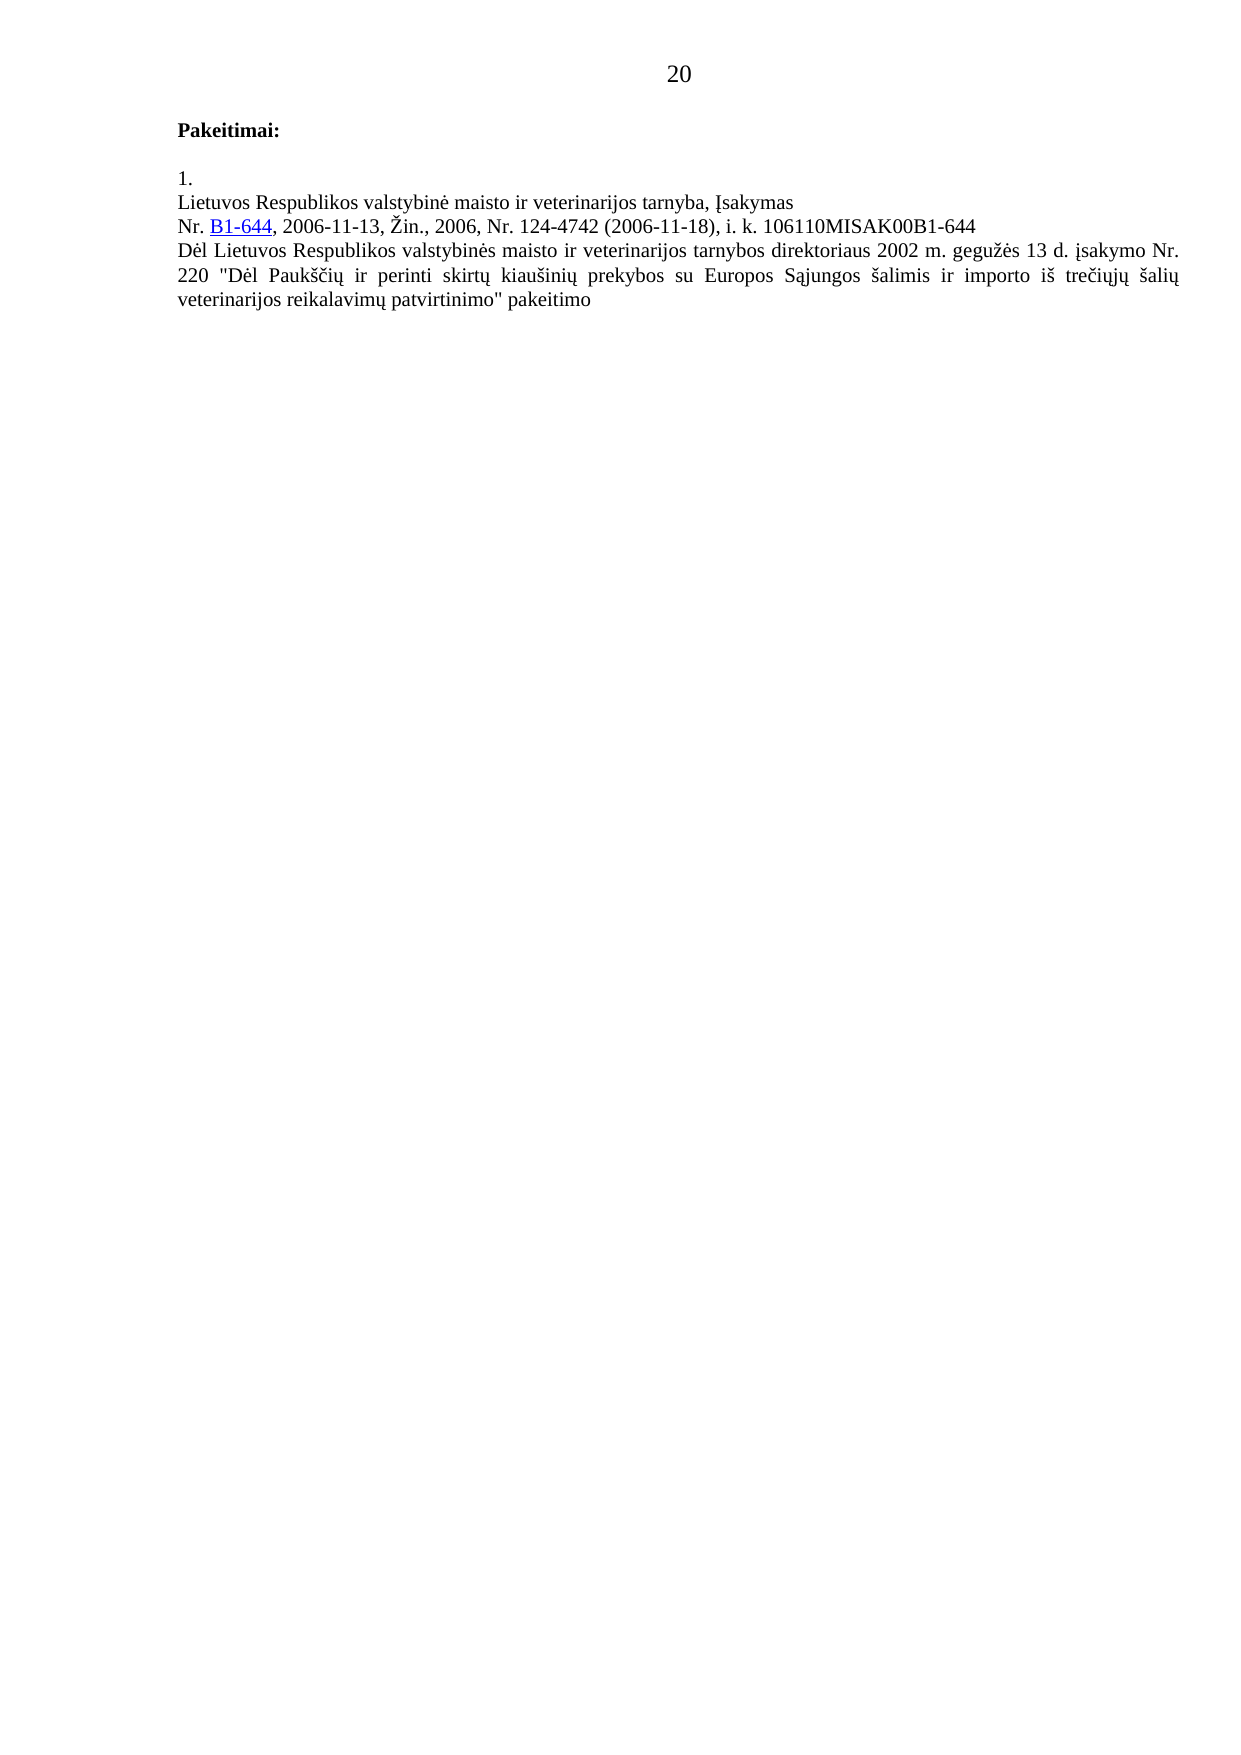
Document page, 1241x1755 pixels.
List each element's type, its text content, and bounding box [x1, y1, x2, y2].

text 1. [177, 166, 1181, 190]
text Pakeitimai: [177, 118, 1181, 142]
text Nr. B1-644, 2006-11-13, Žin., 2006, Nr. 124-4742 (2006-11-18), i. k. 106110MISAK00B1-644 [177, 214, 1181, 238]
text Dėl Lietuvos Respublikos valstybinės maisto ir veterinarijos tarnybos direktoriaus 2002 m. gegužės 13 d. įsakymo Nr. 220 "Dėl Paukščių ir perinti skirtų kiaušinių prekybos su Europos Sąjungos šalimis ir importo iš trečiųjų šalių veterinarijos reikalavimų patvirtinimo" pakeitimo [177, 238, 1181, 311]
text Lietuvos Respublikos valstybinė maisto ir veterinarijos tarnyba, Įsakymas [177, 190, 1181, 214]
